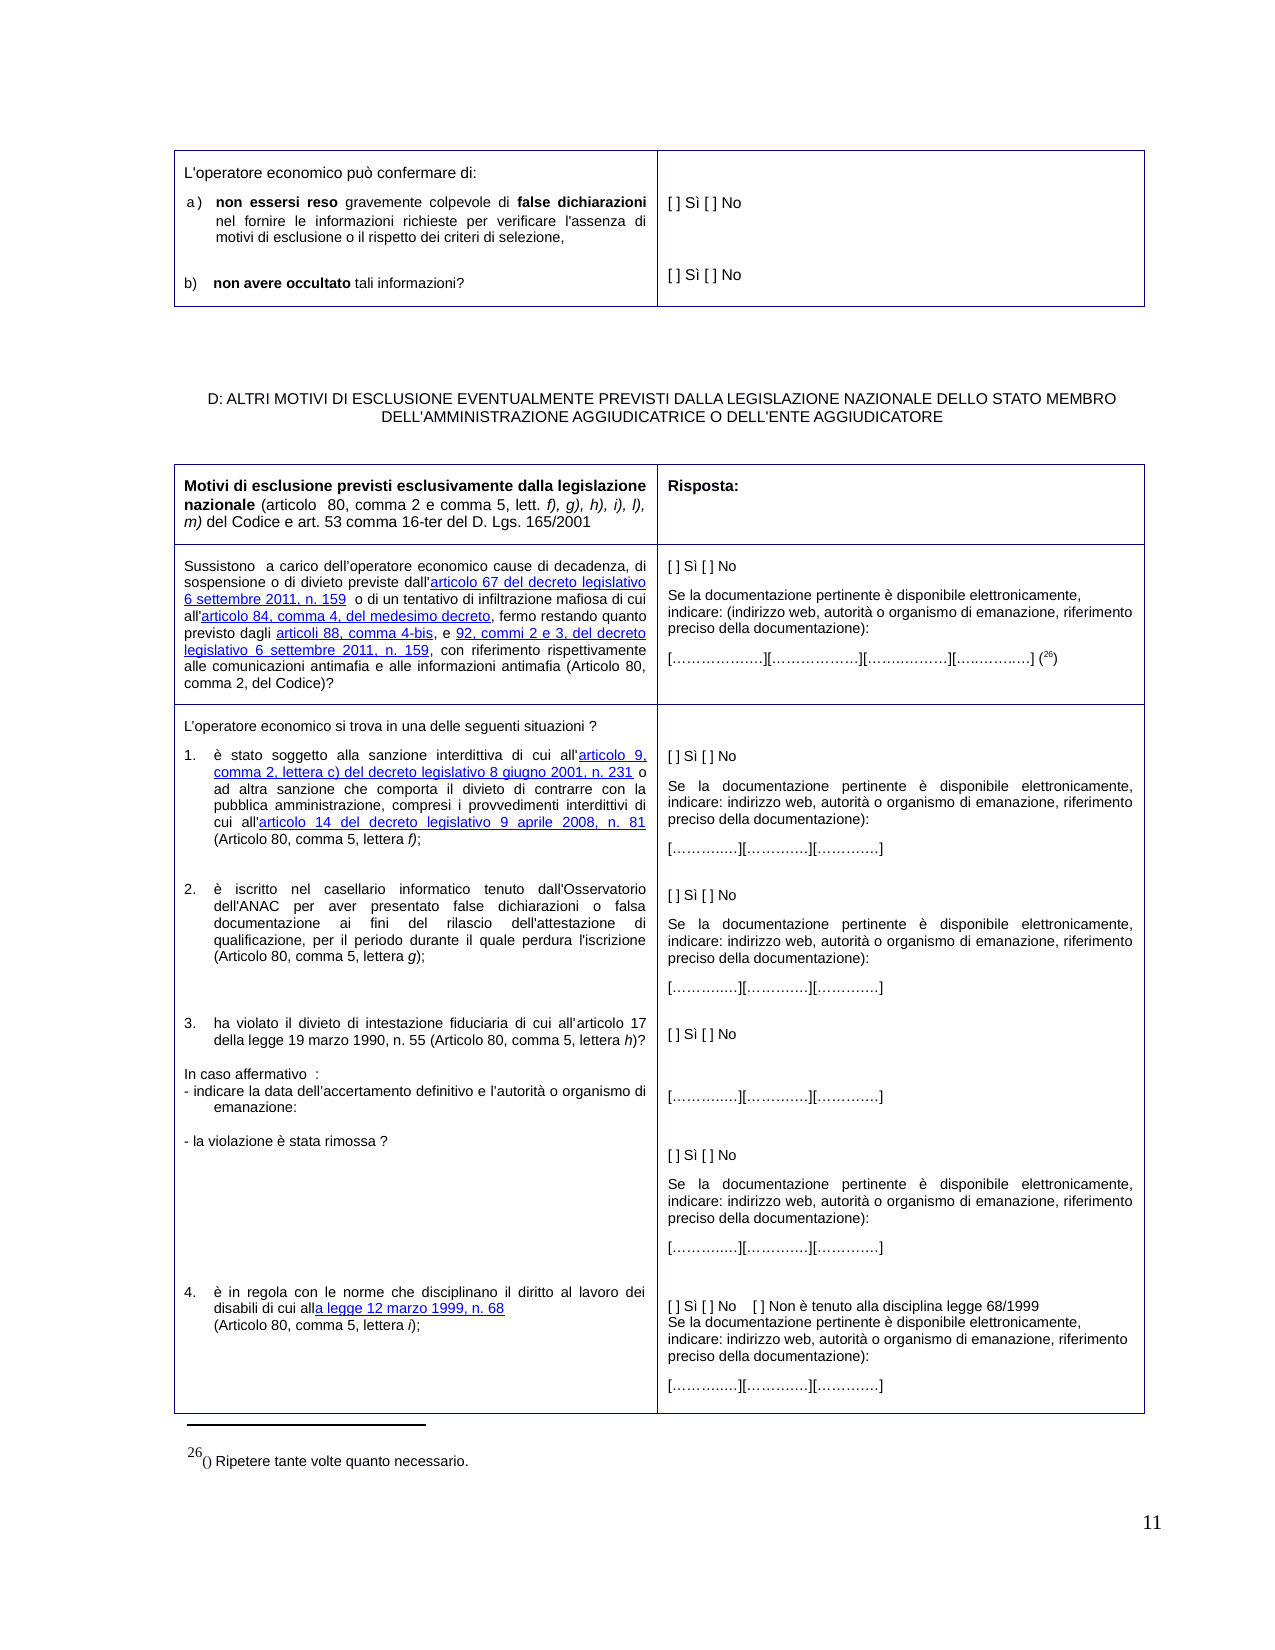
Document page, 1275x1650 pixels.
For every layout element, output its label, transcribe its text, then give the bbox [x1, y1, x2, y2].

title D: Altri motivi di esclusione eventualmente previsti dalla legislazione nazionale dello Stato membro dell'amministrazione aggiudicatrice o dell'ente aggiudicatore [187, 390, 1137, 426]
table_cell L'operatore economico può confermare di: non essersi reso gravemente colpevole di false dichiarazioni nel fornire le informazioni richieste per verificare l'assenza di motivi di esclusione o il rispetto dei criteri di selezione, b) non avere occultato tali informazioni? [175, 151, 657, 306]
table_cell [ ] Sì [ ] No Se la documentazione pertinente è disponibile elettronicamente, indicare: (indirizzo web, autorità o organismo di emanazione, riferimento preciso della documentazione): […………….…][………………][……..………][…..……..…] () [658, 545, 1144, 704]
table_cell Sussistono a carico dell’operatore economico cause di decadenza, di sospensione o di divieto previste dall'articolo 67 del decreto legislativo 6 settembre 2011, n. 159 o di un tentativo di infiltrazione mafiosa di cui all'articolo 84, comma 4, del medesimo decreto, fermo restando quanto previsto dagli articoli 88, comma 4-bis, e 92, commi 2 e 3, del decreto legislativo 6 settembre 2011, n. 159, con riferimento rispettivamente alle comunicazioni antimafia e alle informazioni antimafia (Articolo 80, comma 2, del Codice)? [175, 545, 657, 704]
table_cell [ ] Sì [ ] No Se la documentazione pertinente è disponibile elettronicamente, indicare: indirizzo web, autorità o organismo di emanazione, riferimento preciso della documentazione): [………..…][……….…][……….…] [ ] Sì [ ] No Se la documentazione pertinente è disponibile elettronicamente, indicare: indirizzo web, autorità o organismo di emanazione, riferimento preciso della documentazione): [………..…][……….…][……….…] [ ] Sì [ ] No [………..…][……….…][……….…] [ ] Sì [ ] No Se la documentazione pertinente è disponibile elettronicamente, indicare: indirizzo web, autorità o organismo di emanazione, riferimento preciso della documentazione): [………..…][……….…][……….…] [ ] Sì [ ] No [ ] Non è tenuto alla disciplina legge 68/1999 Se la documentazione pertinente è disponibile elettronicamente, indicare: indirizzo web, autorità o organismo di emanazione, riferimento preciso della documentazione): [………..…][……….…][……….…] [658, 705, 1144, 1413]
table_cell L’operatore economico si trova in una delle seguenti situazioni ? è stato soggetto alla sanzione interdittiva di cui all'articolo 9, comma 2, lettera c) del decreto legislativo 8 giugno 2001, n. 231 o ad altra sanzione che comporta il divieto di contrarre con la pubblica amministrazione, compresi i provvedimenti interdittivi di cui all'articolo 14 del decreto legislativo 9 aprile 2008, n. 81 (Articolo 80, comma 5, lettera f); è iscritto nel casellario informatico tenuto dall'Osservatorio dell'ANAC per aver presentato false dichiarazioni o falsa documentazione ai fini del rilascio dell'attestazione di qualificazione, per il periodo durante il quale perdura l'iscrizione (Articolo 80, comma 5, lettera g); ha violato il divieto di intestazione fiduciaria di cui all'articolo 17 della legge 19 marzo 1990, n. 55 (Articolo 80, comma 5, lettera h)? In caso affermativo : - indicare la data dell’accertamento definitivo e l’autorità o organismo di emanazione: - la violazione è stata rimossa ? è in regola con le norme che disciplinano il diritto al lavoro dei disabili di cui alla legge 12 marzo 1999, n. 68 (Articolo 80, comma 5, lettera i); è stato vittima dei reati previsti e puniti dagli articoli 317 e 629 del codice penale aggravati ai sensi dell'articolo 7 del decreto-legge 13 maggio 1991, n. 152, convertito, con modificazioni, dalla legge 12 luglio 1991, n. 203? In caso affermativo: - ha denunciato i fatti all’autorità giudiziaria? - ricorrono i casi previsti all’articolo 4, primo comma, della Legge 24 novembre 1981, n. 689 (articolo 80, comma 5, lettera l) ? si trova rispetto ad un altro partecipante alla medesima procedura di affidamento, in una situazione di controllo di cui all'articolo 2359 del codice civile o in una qualsiasi relazione, anche di fatto, se la situazione di controllo o la relazione comporti che le offerte sono imputabili ad un unico centro decisionale (articolo 80, comma 5, lettera m)? [175, 705, 657, 1413]
table_header Motivi di esclusione previsti esclusivamente dalla legislazione nazionale (articolo 80, comma 2 e comma 5, lett. f), g), h), i), l), m) del Codice e art. 53 comma 16-ter del D. Lgs. 165/2001 [175, 465, 657, 544]
table_cell [ ] Sì [ ] No [ ] Sì [ ] No [658, 151, 1144, 306]
table_header Risposta: [658, 465, 1144, 544]
